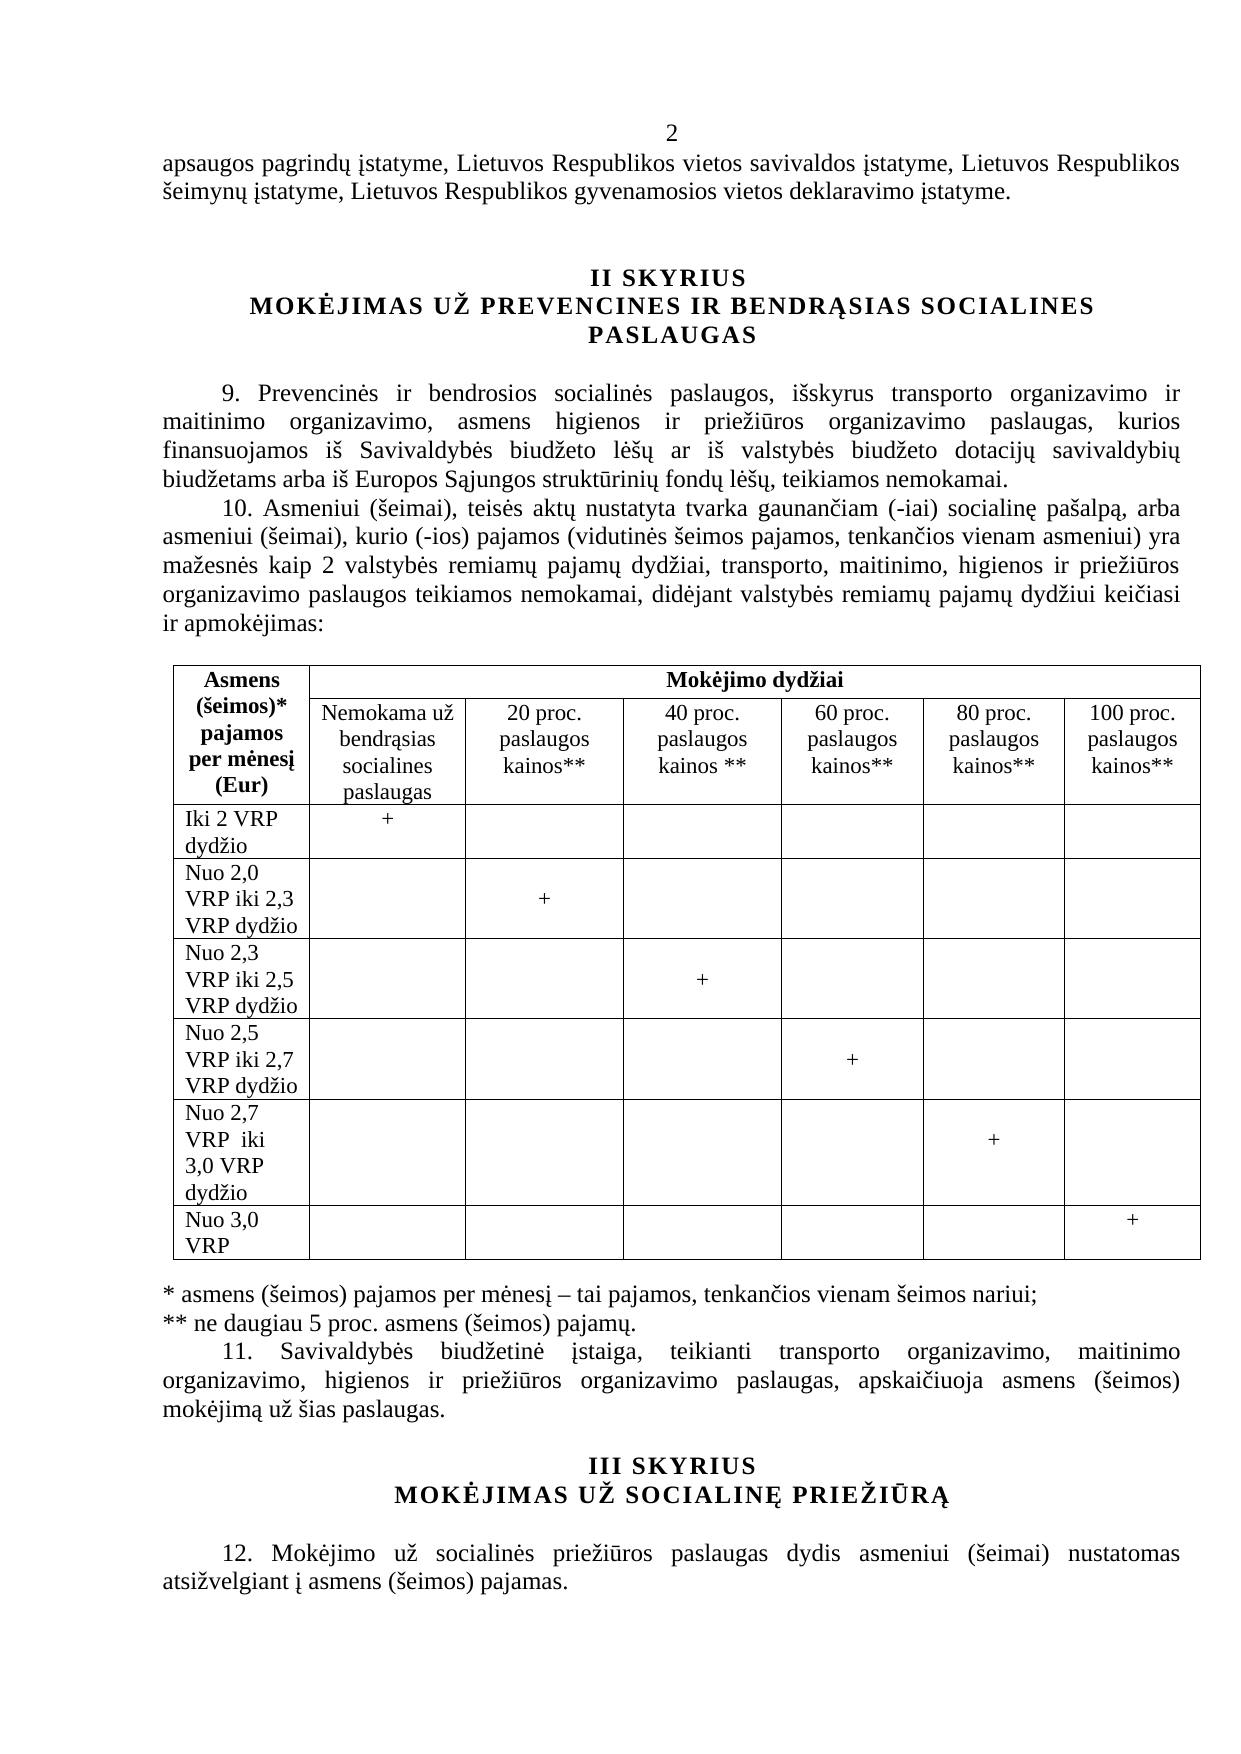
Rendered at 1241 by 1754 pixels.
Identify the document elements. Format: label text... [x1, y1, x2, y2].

table_cell + [924, 1100, 1064, 1205]
table_cell Nuo 2,7 VRP iki 3,0 VRP dydžio [174, 1100, 309, 1205]
table_cell [924, 939, 1064, 1018]
table_cell [1065, 1019, 1200, 1098]
table_cell [1065, 939, 1200, 1018]
table_cell Nuo 2,0 VRP iki 2,3 VRP dydžio [174, 859, 309, 938]
text MOKĖJIMAS UŽ PREVENCINES IR BENDRĄSIAS SOCIALINES PASLAUGAS [162, 291, 1181, 349]
table_cell [1065, 859, 1200, 938]
table_header Asmens (šeimos)* pajamos per mėnesį (Eur) [174, 666, 309, 804]
table_cell Nuo 2,3 VRP iki 2,5 VRP dydžio [174, 939, 309, 1018]
table_cell Nuo 3,0 VRP [174, 1206, 309, 1259]
table_cell [1065, 1100, 1200, 1205]
table_cell [466, 805, 623, 858]
table_cell [924, 805, 1064, 858]
table_cell [782, 805, 923, 858]
table_cell [466, 1100, 623, 1205]
text MOKĖJIMAS UŽ SOCIALINĘ PRIEŽIŪRĄ [162, 1480, 1181, 1509]
table_cell 100 proc. paslaugos kainos** [1065, 699, 1200, 804]
table_cell [624, 859, 781, 938]
table_cell [310, 1019, 465, 1098]
table_cell [782, 939, 923, 1018]
table_cell [924, 859, 1064, 938]
table_cell 60 proc. paslaugos kainos** [782, 699, 923, 804]
table_cell + [1065, 1206, 1200, 1259]
table_cell [466, 939, 623, 1018]
text III SKYRIUS [162, 1451, 1181, 1480]
table_cell [782, 1100, 923, 1205]
table_cell + [466, 859, 623, 938]
table_cell 20 proc. paslaugos kainos** [466, 699, 623, 804]
table_cell [624, 805, 781, 858]
table_cell [924, 1206, 1064, 1259]
table_cell Nemokama už bendrąsias socialines paslaugas [310, 699, 465, 804]
table_cell + [310, 805, 465, 858]
text apsaugos pagrindų įstatyme, Lietuvos Respublikos vietos savivaldos įstatyme, Lietuvos Respublikos šeimynų įstatyme, Lietuvos Respublikos gyvenamosios vietos deklaravimo įstatyme. [162, 148, 1181, 205]
text 10. Asmeniui (šeimai), teisės aktų nustatyta tvarka gaunančiam (-iai) socialinę pašalpą, arba asmeniui (šeimai), kurio (-ios) pajamos (vidutinės šeimos pajamos, tenkančios vienam asmeniui) yra mažesnės kaip 2 valstybės remiamų pajamų dydžiai, transporto, maitinimo, higienos ir priežiūros organizavimo paslaugos teikiamos nemokamai, didėjant valstybės remiamų pajamų dydžiui keičiasi ir apmokėjimas: [162, 493, 1181, 636]
text 12. Mokėjimo už socialinės priežiūros paslaugas dydis asmeniui (šeimai) nustatomas atsižvelgiant į asmens (šeimos) pajamas. [162, 1538, 1181, 1595]
table_cell [466, 1206, 623, 1259]
table_cell [924, 1019, 1064, 1098]
table_cell Nuo 2,5 VRP iki 2,7 VRP dydžio [174, 1019, 309, 1098]
table_cell [624, 1100, 781, 1205]
table_cell [624, 1019, 781, 1098]
text 9. Prevencinės ir bendrosios socialinės paslaugos, išskyrus transporto organizavimo ir maitinimo organizavimo, asmens higienos ir priežiūros organizavimo paslaugas, kurios finansuojamos iš Savivaldybės biudžeto lėšų ar iš valstybės biudžeto dotacijų savivaldybių biudžetams arba iš Europos Sąjungos struktūrinių fondų lėšų, teikiamos nemokamai. [162, 378, 1181, 493]
text II SKYRIUS [162, 263, 1181, 291]
table_cell [782, 1206, 923, 1259]
text * asmens (šeimos) pajamos per mėnesį – tai pajamos, tenkančios vienam šeimos nariui; [162, 1279, 1181, 1308]
table_cell [310, 859, 465, 938]
table_cell 80 proc. paslaugos kainos** [924, 699, 1064, 804]
table_cell + [624, 939, 781, 1018]
table_cell 40 proc. paslaugos kainos ** [624, 699, 781, 804]
table_cell + [782, 1019, 923, 1098]
table_cell [310, 1100, 465, 1205]
table_cell [782, 859, 923, 938]
text ** ne daugiau 5 proc. asmens (šeimos) pajamų. [162, 1308, 1181, 1336]
table_cell [624, 1206, 781, 1259]
table_cell [310, 939, 465, 1018]
table_header Mokėjimo dydžiai [310, 666, 1200, 698]
table_cell [466, 1019, 623, 1098]
table_cell [1065, 805, 1200, 858]
table_cell Iki 2 VRP dydžio [174, 805, 309, 858]
table_cell [310, 1206, 465, 1259]
text 11. Savivaldybės biudžetinė įstaiga, teikianti transporto organizavimo, maitinimo organizavimo, higienos ir priežiūros organizavimo paslaugas, apskaičiuoja asmens (šeimos) mokėjimą už šias paslaugas. [162, 1336, 1181, 1423]
